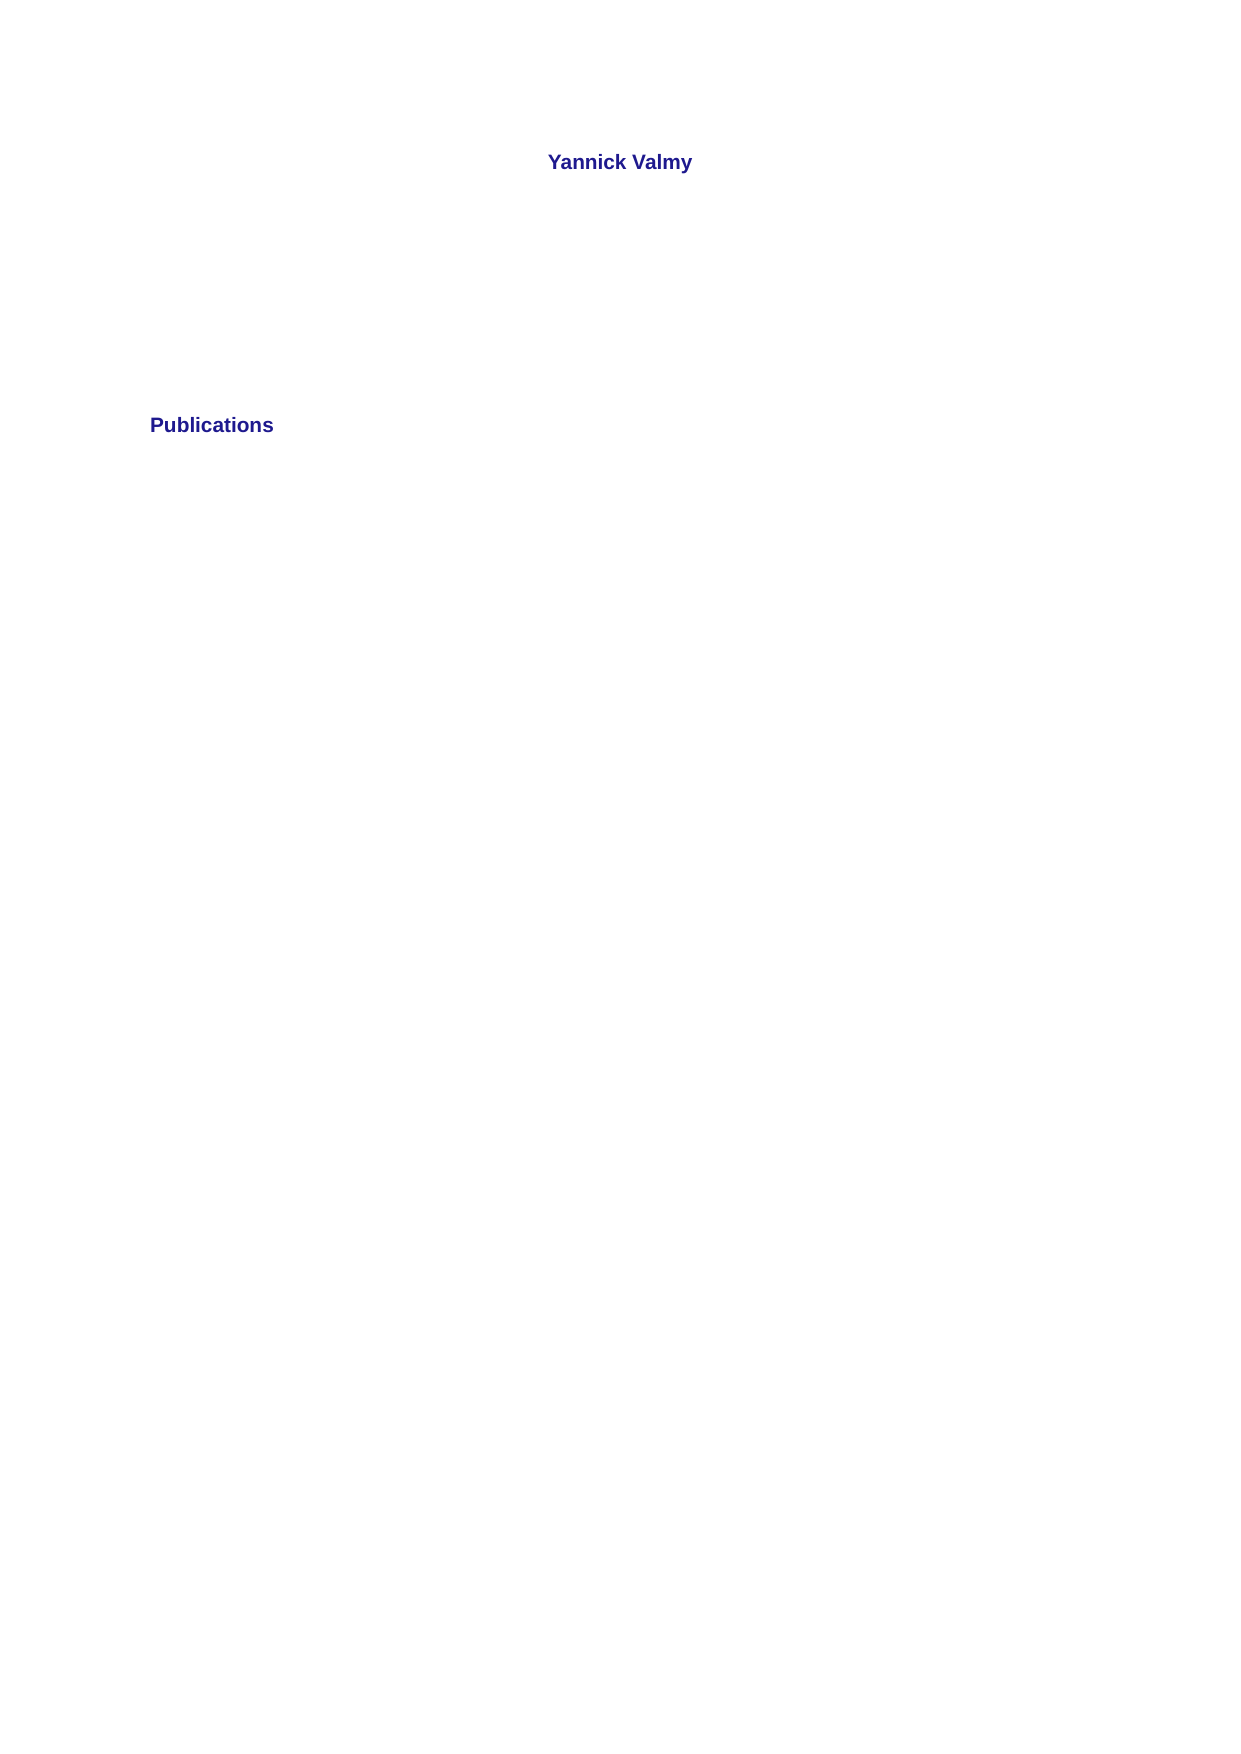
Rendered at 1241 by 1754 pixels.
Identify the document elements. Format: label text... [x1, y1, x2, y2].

subtitle Publications [150, 412, 1090, 436]
subtitle Yannick Valmy [150, 150, 1090, 174]
